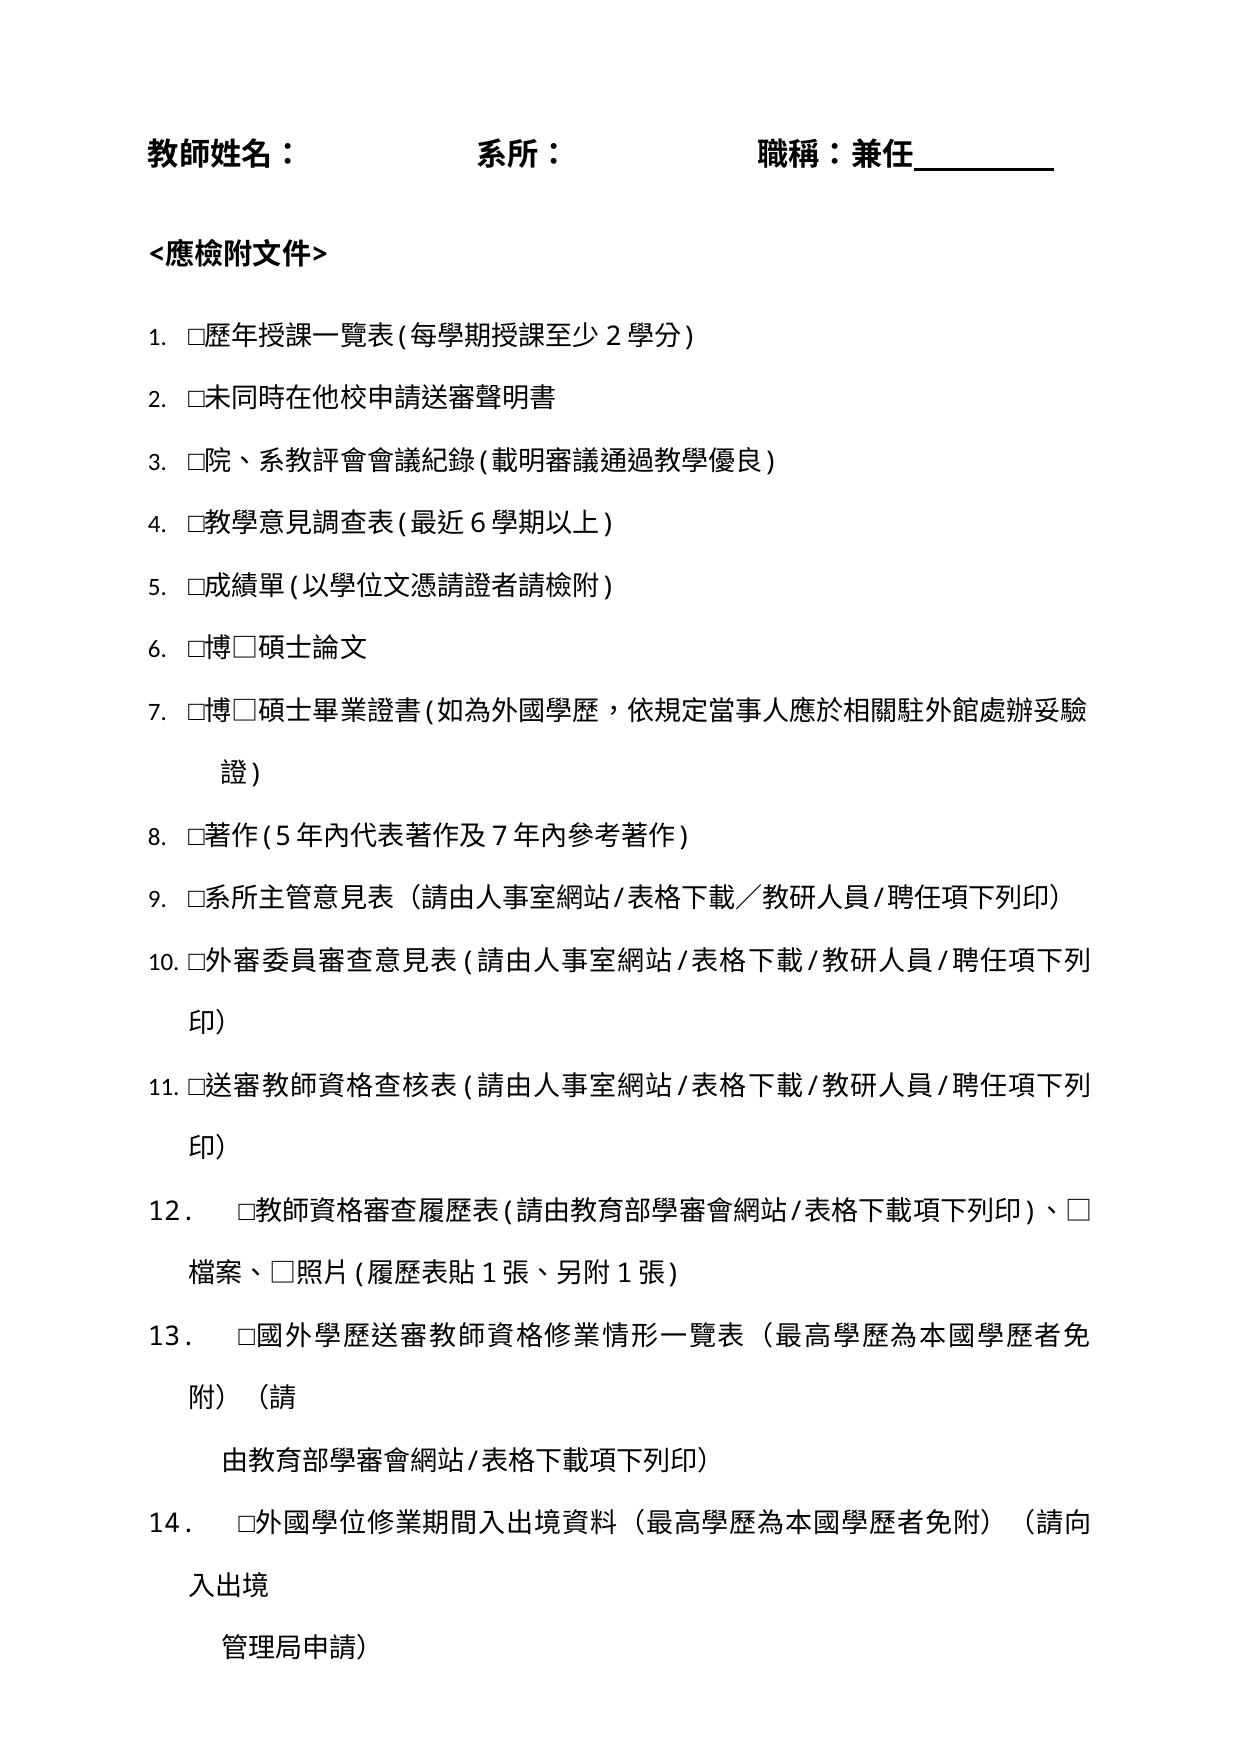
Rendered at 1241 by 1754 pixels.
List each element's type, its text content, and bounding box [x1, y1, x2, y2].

list □系所主管意見表（請由人事室網站/表格下載／教研人員/聘任項下列印） [148, 854, 1092, 917]
list □博□碩士論文 [148, 604, 1092, 667]
list □著作(5年內代表著作及7年內參考著作) [148, 792, 1092, 854]
text <應檢附文件> [148, 211, 1092, 273]
list □送審教師資格查核表(請由人事室網站/表格下載/教研人員/聘任項下列印） [148, 1042, 1092, 1167]
text 教師姓名： 系所： 職稱：兼任 [148, 111, 1092, 173]
list □國外學歷送審教師資格修業情形一覽表（最高學歷為本國學歷者免附）（請 [148, 1292, 1092, 1417]
list □成績單(以學位文憑請證者請檢附) [148, 542, 1092, 604]
list □教師資格審查履歷表(請由教育部學審會網站/表格下載項下列印)、□檔案、□照片(履歷表貼1張、另附1張) [148, 1167, 1092, 1292]
list □歷年授課一覽表(每學期授課至少2學分) [148, 292, 1092, 354]
list □院、系教評會會議紀錄(載明審議通過教學優良) [148, 417, 1092, 479]
text 管理局申請） [188, 1604, 1092, 1667]
list □外審委員審查意見表(請由人事室網站/表格下載/教研人員/聘任項下列印） [148, 917, 1092, 1042]
text 由教育部學審會網站/表格下載項下列印） [188, 1417, 1092, 1479]
list □外國學位修業期間入出境資料（最高學歷為本國學歷者免附）（請向入出境 [148, 1479, 1092, 1604]
list □博□碩士畢業證書(如為外國學歷，依規定當事人應於相關駐外館處辦妥驗 [148, 667, 1092, 729]
list □未同時在他校申請送審聲明書 [148, 354, 1092, 417]
text 證) [188, 729, 1092, 792]
list □教學意見調查表(最近6學期以上) [148, 479, 1092, 542]
